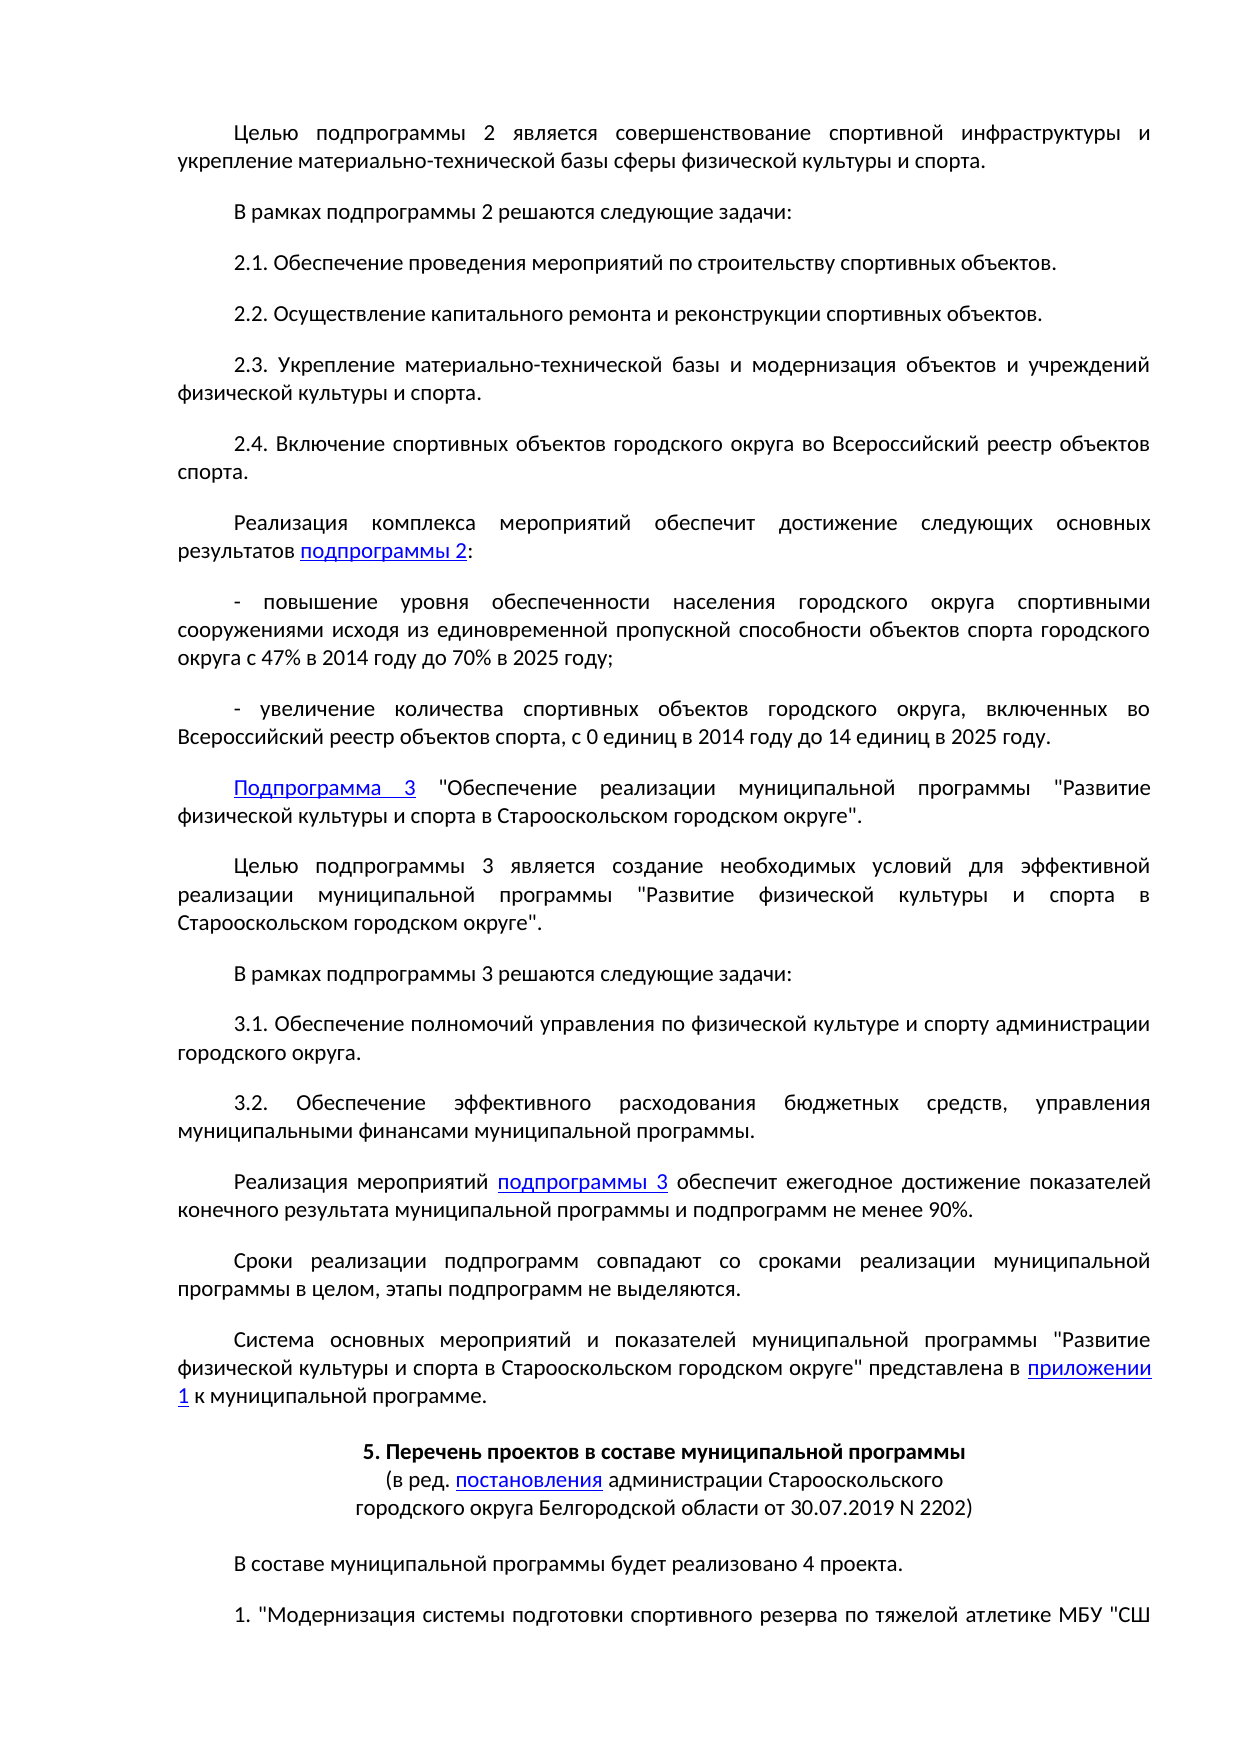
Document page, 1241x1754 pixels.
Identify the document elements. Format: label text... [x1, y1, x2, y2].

text городского округа Белгородской области от 30.07.2019 N 2202) [177, 1493, 1152, 1522]
text В составе муниципальной программы будет реализовано 4 проекта. [177, 1549, 1152, 1578]
text Сроки реализации подпрограмм совпадают со сроками реализации муниципальной программы в целом, этапы подпрограмм не выделяются. [177, 1246, 1152, 1302]
text 2.1. Обеспечение проведения мероприятий по строительству спортивных объектов. [177, 248, 1152, 276]
text Подпрограмма 3 "Обеспечение реализации муниципальной программы "Развитие физической культуры и спорта в Старооскольском городском округе". [177, 773, 1152, 829]
text - увеличение количества спортивных объектов городского округа, включенных во Всероссийский реестр объектов спорта, с 0 единиц в 2014 году до 14 единиц в 2025 году. [177, 694, 1152, 750]
text Система основных мероприятий и показателей муниципальной программы "Развитие физической культуры и спорта в Старооскольском городском округе" представлена в приложении 1 к муниципальной программе. [177, 1325, 1152, 1409]
title 5. Перечень проектов в составе муниципальной программы [177, 1437, 1152, 1466]
text 1. "Модернизация системы подготовки спортивного резерва по тяжелой атлетике МБУ "СШ [177, 1601, 1152, 1628]
text В рамках подпрограммы 2 решаются следующие задачи: [177, 197, 1152, 225]
text В рамках подпрограммы 3 решаются следующие задачи: [177, 959, 1152, 987]
text Целью подпрограммы 2 является совершенствование спортивной инфраструктуры и укрепление материально-технической базы сферы физической культуры и спорта. [177, 118, 1152, 174]
text 2.3. Укрепление материально-технической базы и модернизация объектов и учреждений физической культуры и спорта. [177, 350, 1152, 406]
text 3.2. Обеспечение эффективного расходования бюджетных средств, управления муниципальными финансами муниципальной программы. [177, 1088, 1152, 1144]
text 2.2. Осуществление капитального ремонта и реконструкции спортивных объектов. [177, 299, 1152, 327]
text 3.1. Обеспечение полномочий управления по физической культуре и спорту администрации городского округа. [177, 1009, 1152, 1066]
text Целью подпрограммы 3 является создание необходимых условий для эффективной реализации муниципальной программы "Развитие физической культуры и спорта в Старооскольском городском округе". [177, 852, 1152, 936]
text (в ред. постановления администрации Старооскольского [177, 1466, 1152, 1493]
text - повышение уровня обеспеченности населения городского округа спортивными сооружениями исходя из единовременной пропускной способности объектов спорта городского округа с 47% в 2014 году до 70% в 2025 году; [177, 587, 1152, 671]
text 2.4. Включение спортивных объектов городского округа во Всероссийский реестр объектов спорта. [177, 429, 1152, 485]
text Реализация мероприятий подпрограммы 3 обеспечит ежегодное достижение показателей конечного результата муниципальной программы и подпрограмм не менее 90%. [177, 1167, 1152, 1223]
text Реализация комплекса мероприятий обеспечит достижение следующих основных результатов подпрограммы 2: [177, 508, 1152, 564]
